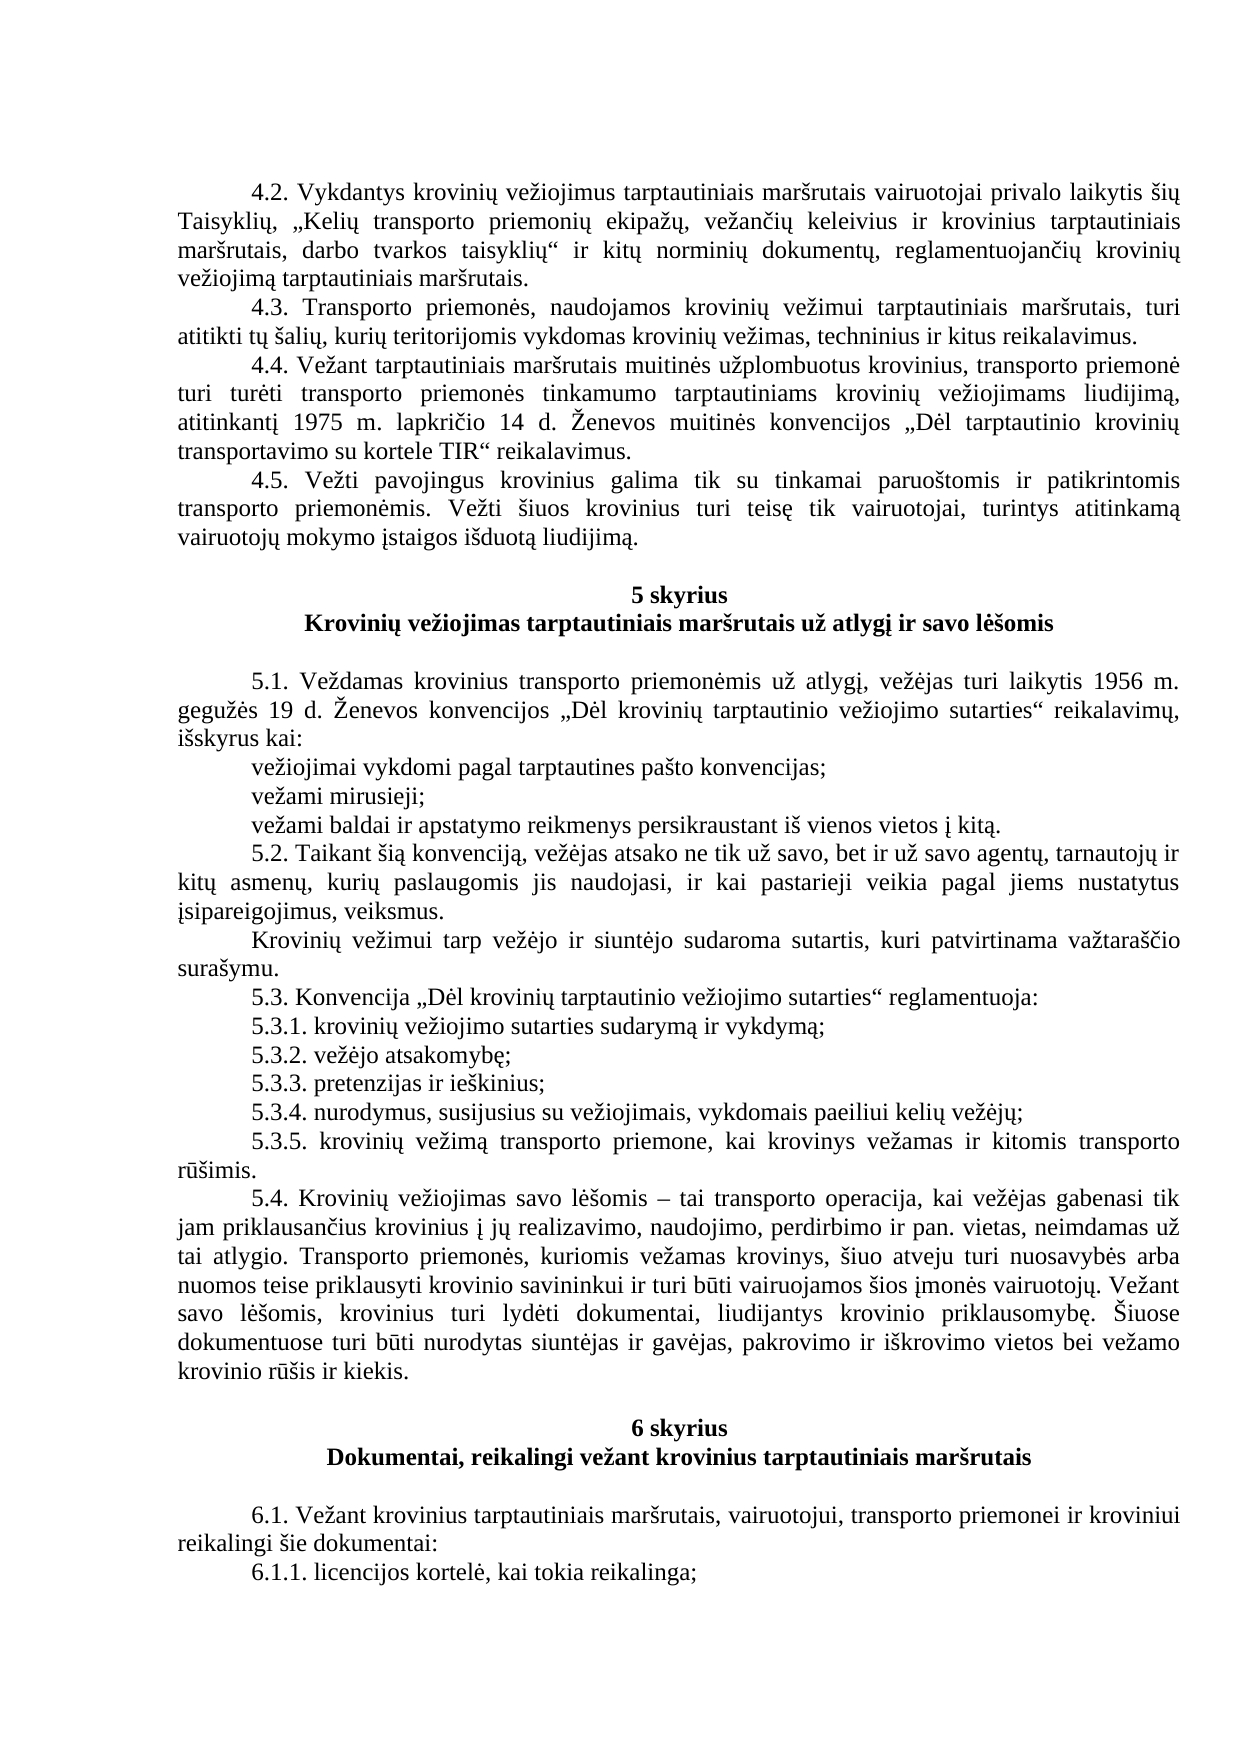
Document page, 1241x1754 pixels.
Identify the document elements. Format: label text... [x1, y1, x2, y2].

text 5.3.2. vežėjo atsakomybę; [177, 1040, 1181, 1068]
text 5.3.5. krovinių vežimą transporto priemone, kai krovinys vežamas ir kitomis transporto rūšimis. [177, 1126, 1181, 1183]
text 5.3.1. krovinių vežiojimo sutarties sudarymą ir vykdymą; [177, 1011, 1181, 1040]
text vežami baldai ir apstatymo reikmenys persikraustant iš vienos vietos į kitą. [177, 810, 1181, 838]
text 4.3. Transporto priemonės, naudojamos krovinių vežimui tarptautiniais maršrutais, turi atitikti tų šalių, kurių teritorijomis vykdomas krovinių vežimas, techninius ir kitus reikalavimus. [177, 292, 1181, 350]
text 5 skyrius [177, 580, 1181, 608]
text 4.4. Vežant tarptautiniais maršrutais muitinės užplombuotus krovinius, transporto priemonė turi turėti transporto priemonės tinkamumo tarptautiniams krovinių vežiojimams liudijimą, atitinkantį 1975 m. lapkričio 14 d. Ženevos muitinės konvencijos „Dėl tarptautinio krovinių transportavimo su kortele TIR“ reikalavimus. [177, 350, 1181, 465]
text 4.2. Vykdantys krovinių vežiojimus tarptautiniais maršrutais vairuotojai privalo laikytis šių Taisyklių, „Kelių transporto priemonių ekipažų, vežančių keleivius ir krovinius tarptautiniais maršrutais, darbo tvarkos taisyklių“ ir kitų norminių dokumentų, reglamentuojančių krovinių vežiojimą tarptautiniais maršrutais. [177, 177, 1181, 292]
text 5.1. Veždamas krovinius transporto priemonėmis už atlygį, vežėjas turi laikytis 1956 m. gegužės 19 d. Ženevos konvencijos „Dėl krovinių tarptautinio vežiojimo sutarties“ reikalavimų, išskyrus kai: [177, 666, 1181, 752]
text Dokumentai, reikalingi vežant krovinius tarptautiniais maršrutais [177, 1442, 1181, 1471]
text Krovinių vežiojimas tarptautiniais maršrutais už atlygį ir savo lėšomis [177, 608, 1181, 637]
text 6.1.1. licencijos kortelė, kai tokia reikalinga; [177, 1557, 1181, 1586]
text 5.3. Konvencija „Dėl krovinių tarptautinio vežiojimo sutarties“ reglamentuoja: [177, 982, 1181, 1011]
text 5.3.4. nurodymus, susijusius su vežiojimais, vykdomais paeiliui kelių vežėjų; [177, 1097, 1181, 1126]
text 5.2. Taikant šią konvenciją, vežėjas atsako ne tik už savo, bet ir už savo agentų, tarnautojų ir kitų asmenų, kurių paslaugomis jis naudojasi, ir kai pastarieji veikia pagal jiems nustatytus įsipareigojimus, veiksmus. [177, 838, 1181, 925]
text 6.1. Vežant krovinius tarptautiniais maršrutais, vairuotojui, transporto priemonei ir kroviniui reikalingi šie dokumentai: [177, 1500, 1181, 1557]
text vežami mirusieji; [177, 781, 1181, 810]
text 4.5. Vežti pavojingus krovinius galima tik su tinkamai paruoštomis ir patikrintomis transporto priemonėmis. Vežti šiuos krovinius turi teisę tik vairuotojai, turintys atitinkamą vairuotojų mokymo įstaigos išduotą liudijimą. [177, 465, 1181, 551]
text vežiojimai vykdomi pagal tarptautines pašto konvencijas; [177, 752, 1181, 781]
text 5.3.3. pretenzijas ir ieškinius; [177, 1068, 1181, 1097]
text 6 skyrius [177, 1413, 1181, 1442]
text 5.4. Krovinių vežiojimas savo lėšomis – tai transporto operacija, kai vežėjas gabenasi tik jam priklausančius krovinius į jų realizavimo, naudojimo, perdirbimo ir pan. vietas, neimdamas už tai atlygio. Transporto priemonės, kuriomis vežamas krovinys, šiuo atveju turi nuosavybės arba nuomos teise priklausyti krovinio savininkui ir turi būti vairuojamos šios įmonės vairuotojų. Vežant savo lėšomis, krovinius turi lydėti dokumentai, liudijantys krovinio priklausomybę. Šiuose dokumentuose turi būti nurodytas siuntėjas ir gavėjas, pakrovimo ir iškrovimo vietos bei vežamo krovinio rūšis ir kiekis. [177, 1183, 1181, 1385]
text Krovinių vežimui tarp vežėjo ir siuntėjo sudaroma sutartis, kuri patvirtinama važtaraščio surašymu. [177, 925, 1181, 982]
